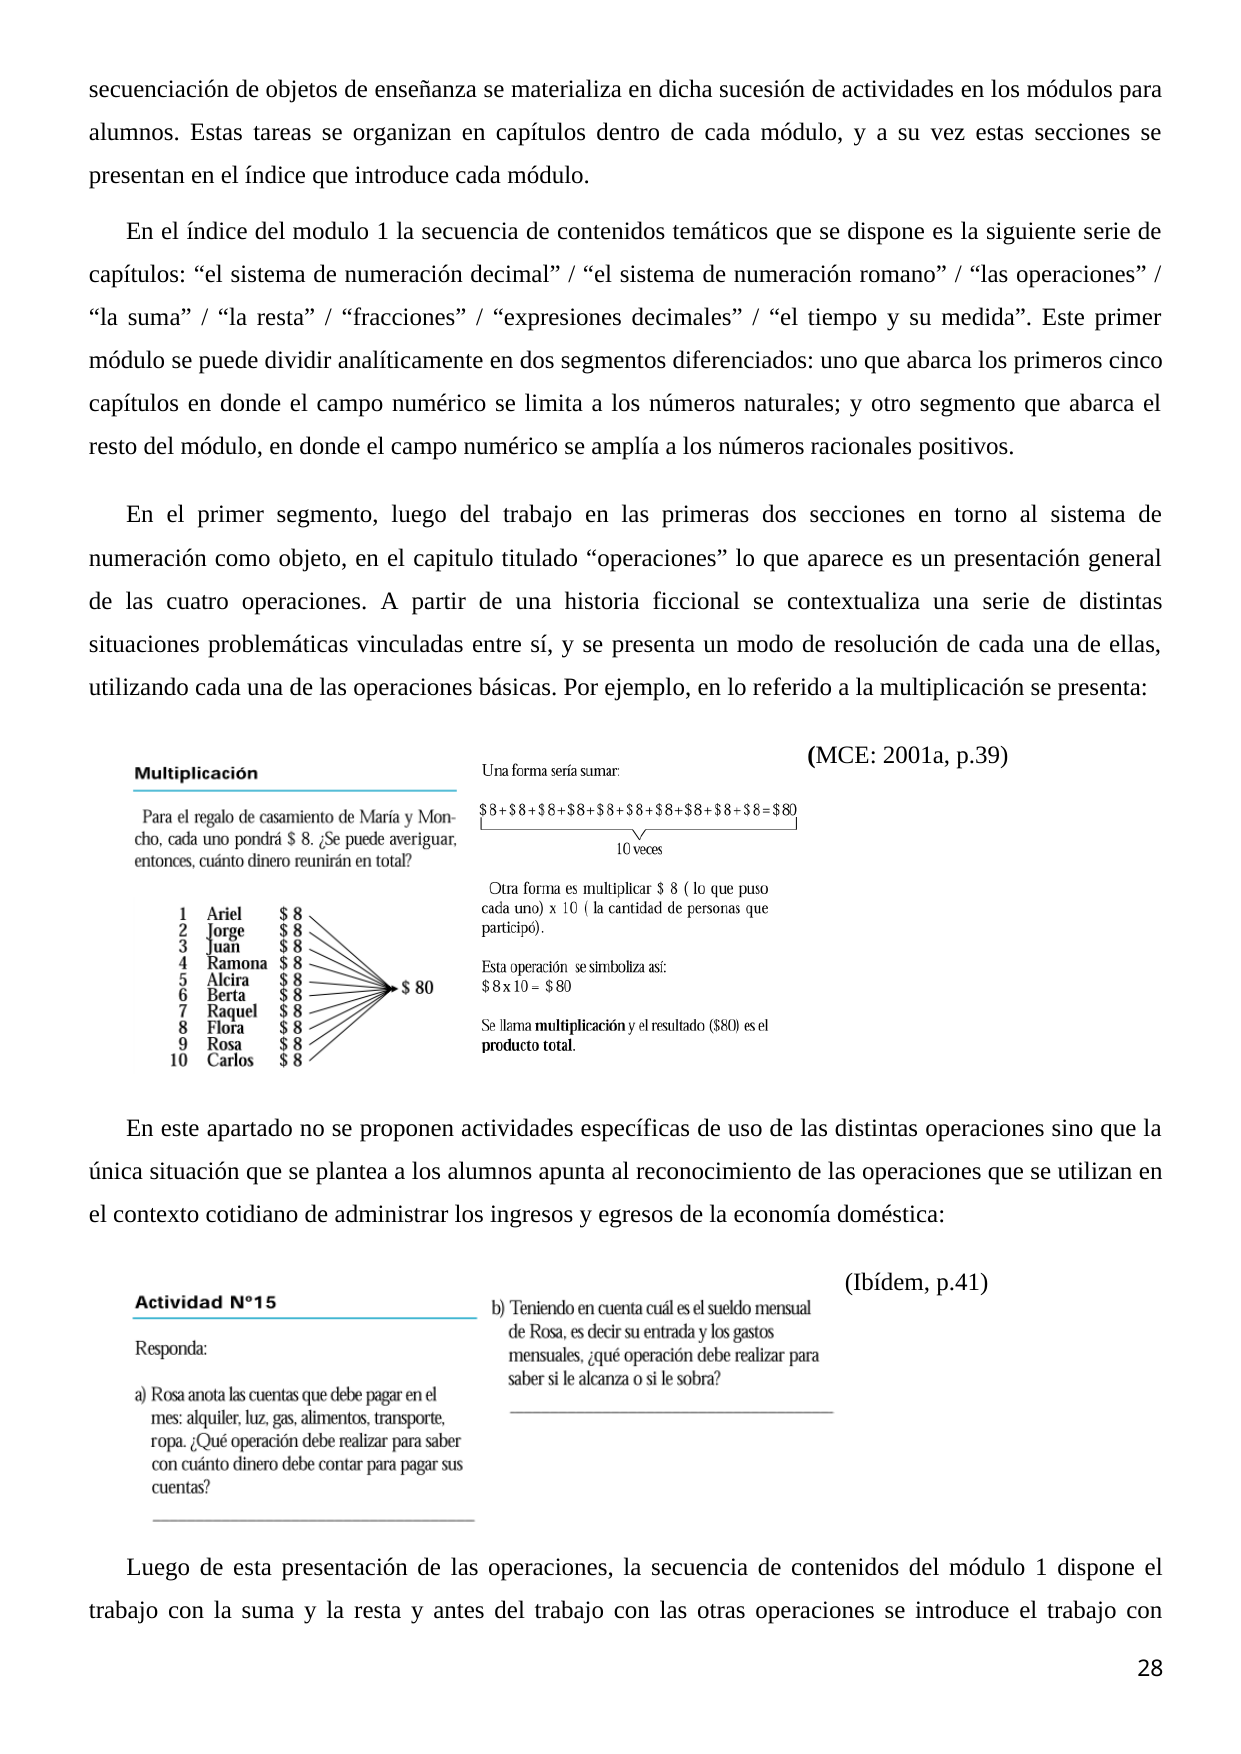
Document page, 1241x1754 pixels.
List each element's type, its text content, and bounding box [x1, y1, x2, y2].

text Luego de esta presentación de las operaciones, la secuencia de contenidos del módulo 1 dispone el trabajo con la suma y la resta y antes del trabajo con las otras operaciones se introduce el trabajo con [89, 1552, 1163, 1624]
text secuenciación de objetos de enseñanza se materializa en dicha sucesión de actividades en los módulos para alumnos. Estas tareas se organizan en capítulos dentro de cada módulo, y a su vez estas secciones se presentan en el índice que introduce cada módulo. [89, 74, 1163, 189]
text En el índice del modulo 1 la secuencia de contenidos temáticos que se dispone es la siguiente serie de capítulos: “el sistema de numeración decimal” / “el sistema de numeración romano” / “las operaciones” / “la suma” / “la resta” / “fracciones” / “expresiones decimales” / “el tiempo y su medida”. Este primer módulo se puede dividir analíticamente en dos segmentos diferenciados: uno que abarca los primeros cinco capítulos en donde el campo numérico se limita a los números naturales; y otro segmento que abarca el resto del módulo, en donde el campo numérico se amplía a los números racionales positivos. [89, 216, 1163, 460]
text (Ibídem, p.41) [89, 1267, 1163, 1526]
text En el primer segmento, luego del trabajo en las primeras dos secciones en torno al sistema de numeración como objeto, en el capitulo titulado “operaciones” lo que aparece es un presentación general de las cuatro operaciones. A partir de una historia ficcional se contextualiza una serie de distintas situaciones problemáticas vinculadas entre sí, y se presenta un modo de resolución de cada una de ellas, utilizando cada una de las operaciones básicas. Por ejemplo, en lo referido a la multiplicación se presenta: [89, 499, 1163, 701]
text (MCE: 2001a, p.39) [89, 740, 1163, 1073]
text En este apartado no se proponen actividades específicas de uso de las distintas operaciones sino que la única situación que se plantea a los alumnos apunta al reconocimiento de las operaciones que se utilizan en el contexto cotidiano de administrar los ingresos y egresos de la economía doméstica: [89, 1113, 1163, 1228]
